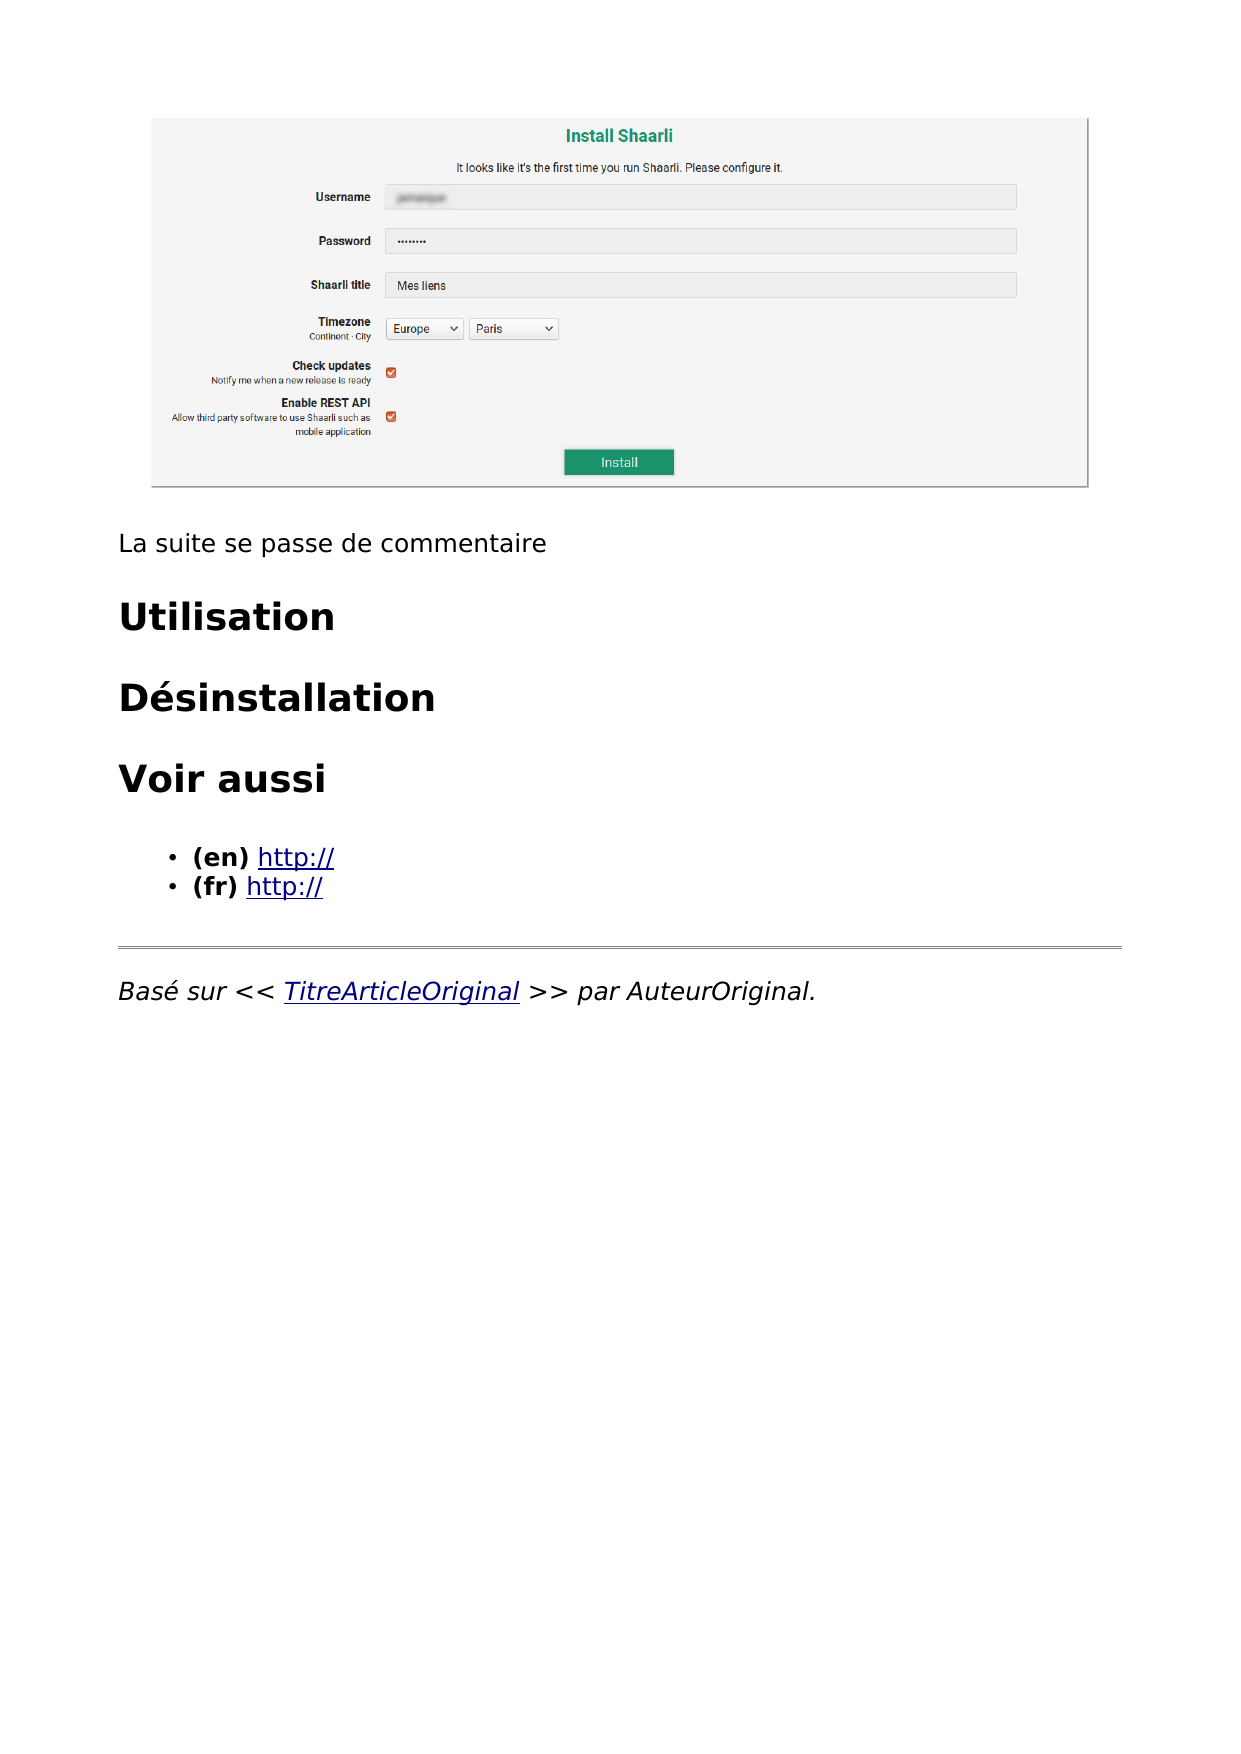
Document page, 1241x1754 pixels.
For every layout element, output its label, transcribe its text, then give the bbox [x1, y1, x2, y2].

subtitle Voir aussi [118, 758, 1122, 801]
list (en) http:// [177, 843, 1122, 873]
subtitle Désinstallation [118, 677, 1122, 720]
text La suite se passe de commentaire [118, 529, 1122, 558]
picture [151, 118, 1089, 488]
list (fr) http:// [177, 873, 1122, 902]
subtitle Utilisation [118, 596, 1122, 639]
text Basé sur << TitreArticleOriginal >> par AuteurOriginal. [118, 978, 1122, 1007]
